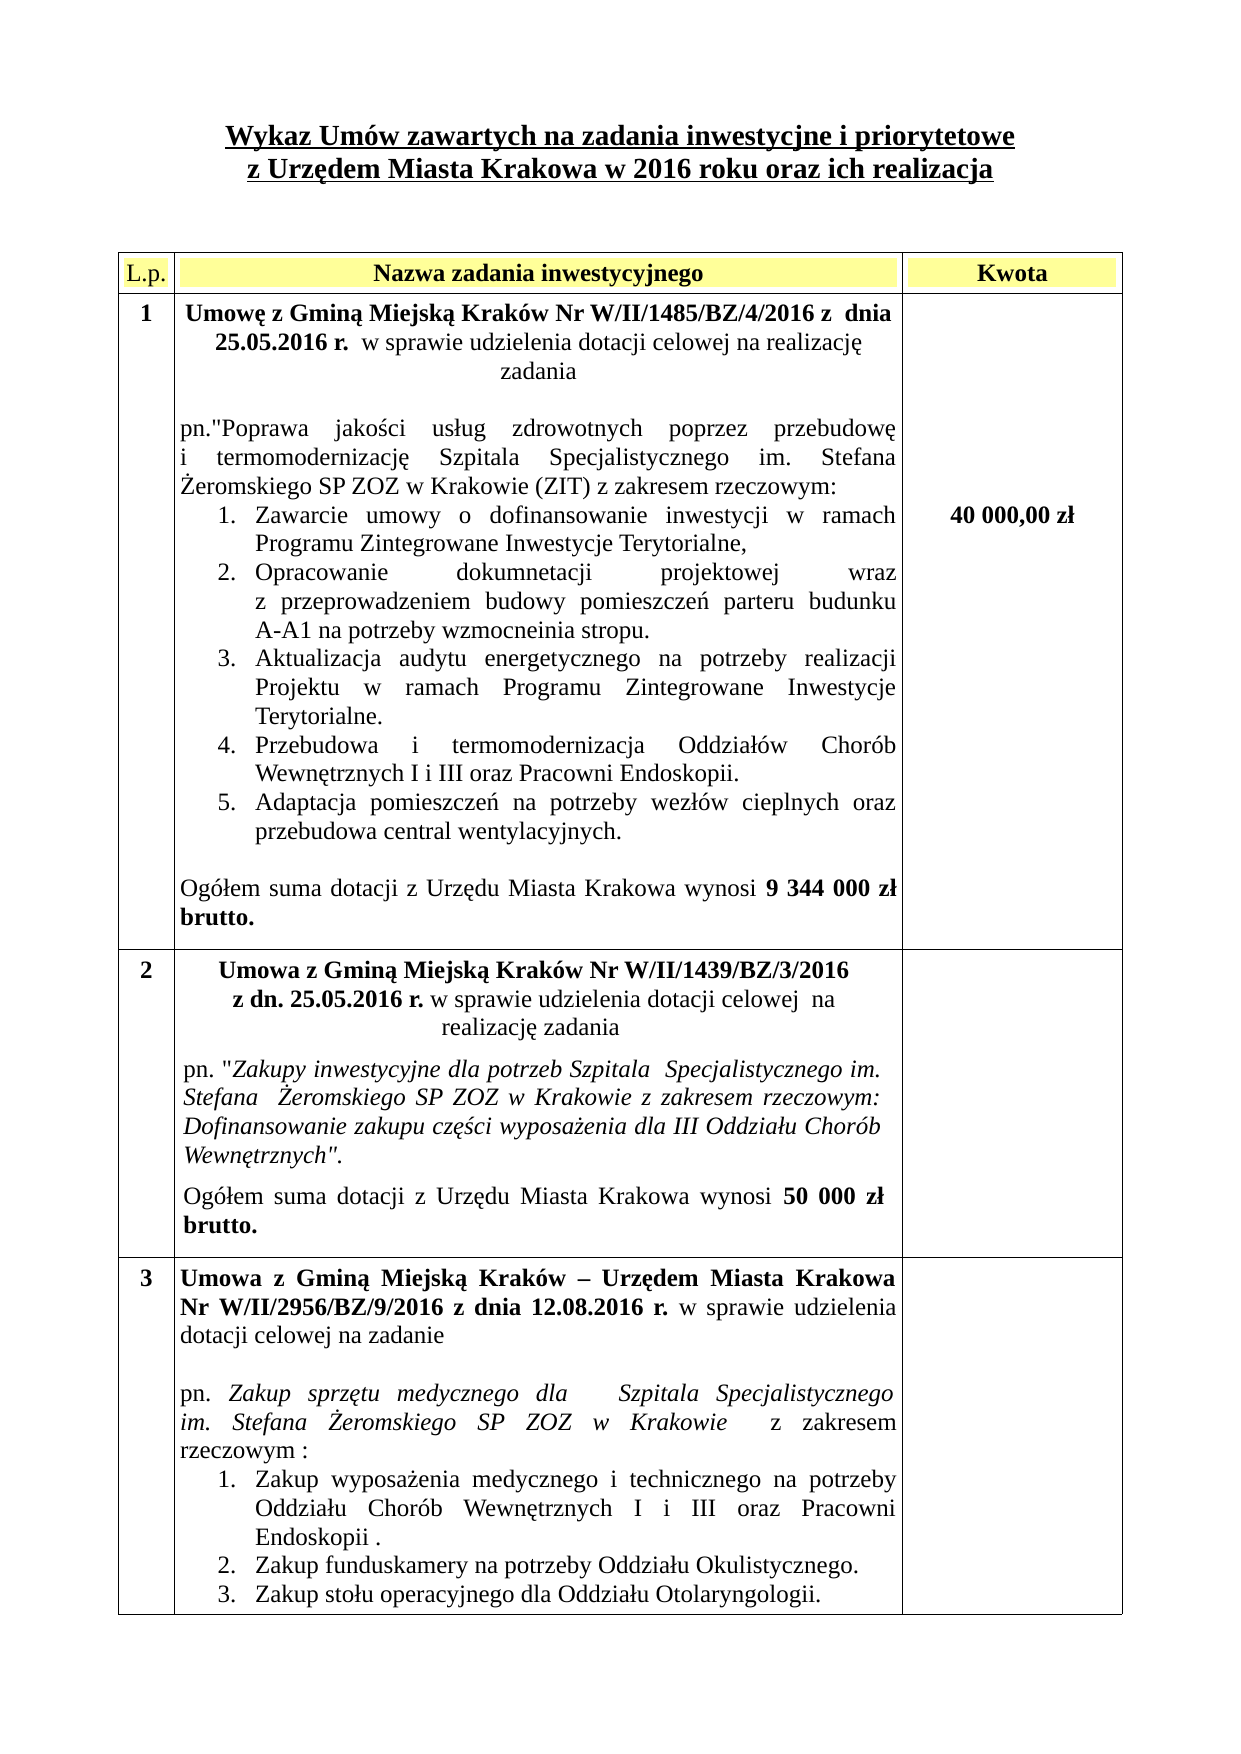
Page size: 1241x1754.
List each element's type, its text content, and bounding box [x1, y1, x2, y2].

table_cell Umowa z Gminą Miejską Kraków – Urzędem Miasta Krakowa Nr W/II/2956/BZ/9/2016 z dnia 12.08.2016 r. w sprawie udzielenia dotacji celowej na zadanie pn. Zakup sprzętu medycznego dla Szpitala Specjalistycznego im. Stefana Żeromskiego SP ZOZ w Krakowie z zakresem rzeczowym : Zakup wyposażenia medycznego i technicznego na potrzeby Oddziału Chorób Wewnętrznych I i III oraz Pracowni Endoskopii . Zakup funduskamery na potrzeby Oddziału Okulistycznego. Zakup stołu operacyjnego dla Oddziału Otolaryngologii. Złożenie wniosku o dofinansowanie Projektu w ramach mechanizmu ZIT. Ogółem suma dotacji z Urzędu Miasta Krakowa wynosi 1 140 000,00 zł. [175, 1258, 902, 1613]
table_cell 1 [119, 294, 174, 949]
table_cell Umowa z Gminą Miejską Kraków Nr W/II/1439/BZ/3/2016 z dn. 25.05.2016 r. w sprawie udzielenia dotacji celowej na realizację zadania pn. "Zakupy inwestycyjne dla potrzeb Szpitala Specjalistycznego im. Stefana Żeromskiego SP ZOZ w Krakowie z zakresem rzeczowym: Dofinansowanie zakupu części wyposażenia dla III Oddziału Chorób Wewnętrznych". Ogółem suma dotacji z Urzędu Miasta Krakowa wynosi 50 000 zł brutto. [175, 950, 902, 1257]
table_cell 40 000,00 zł [903, 294, 1122, 949]
text Wykaz Umów zawartych na zadania inwestycjne i priorytetowe z Urzędem Miasta Krakowa w 2016 roku oraz ich realizacja [118, 118, 1122, 185]
table_cell [903, 950, 1122, 1257]
table_header L.p. [119, 253, 174, 293]
table_cell Umowę z Gminą Miejską Kraków Nr W/II/1485/BZ/4/2016 z dnia 25.05.2016 r. w sprawie udzielenia dotacji celowej na realizację zadania pn."Poprawa jakości usług zdrowotnych poprzez przebudowę i termomodernizację Szpitala Specjalistycznego im. Stefana Żeromskiego SP ZOZ w Krakowie (ZIT) z zakresem rzeczowym: Zawarcie umowy o dofinansowanie inwestycji w ramach Programu Zintegrowane Inwestycje Terytorialne, Opracowanie dokumnetacji projektowej wraz z przeprowadzeniem budowy pomieszczeń parteru budunku A-A1 na potrzeby wzmocneinia stropu. Aktualizacja audytu energetycznego na potrzeby realizacji Projektu w ramach Programu Zintegrowane Inwestycje Terytorialne. Przebudowa i termomodernizacja Oddziałów Chorób Wewnętrznych I i III oraz Pracowni Endoskopii. Adaptacja pomieszczeń na potrzeby wezłów cieplnych oraz przebudowa central wentylacyjnych. Ogółem suma dotacji z Urzędu Miasta Krakowa wynosi 9 344 000 zł brutto. [175, 294, 902, 949]
table_cell 3 [119, 1258, 174, 1613]
table_cell [903, 1258, 1122, 1613]
table_cell 2 [119, 950, 174, 1257]
table_header Nazwa zadania inwestycyjnego [175, 253, 902, 293]
table_header Kwota [903, 253, 1122, 293]
